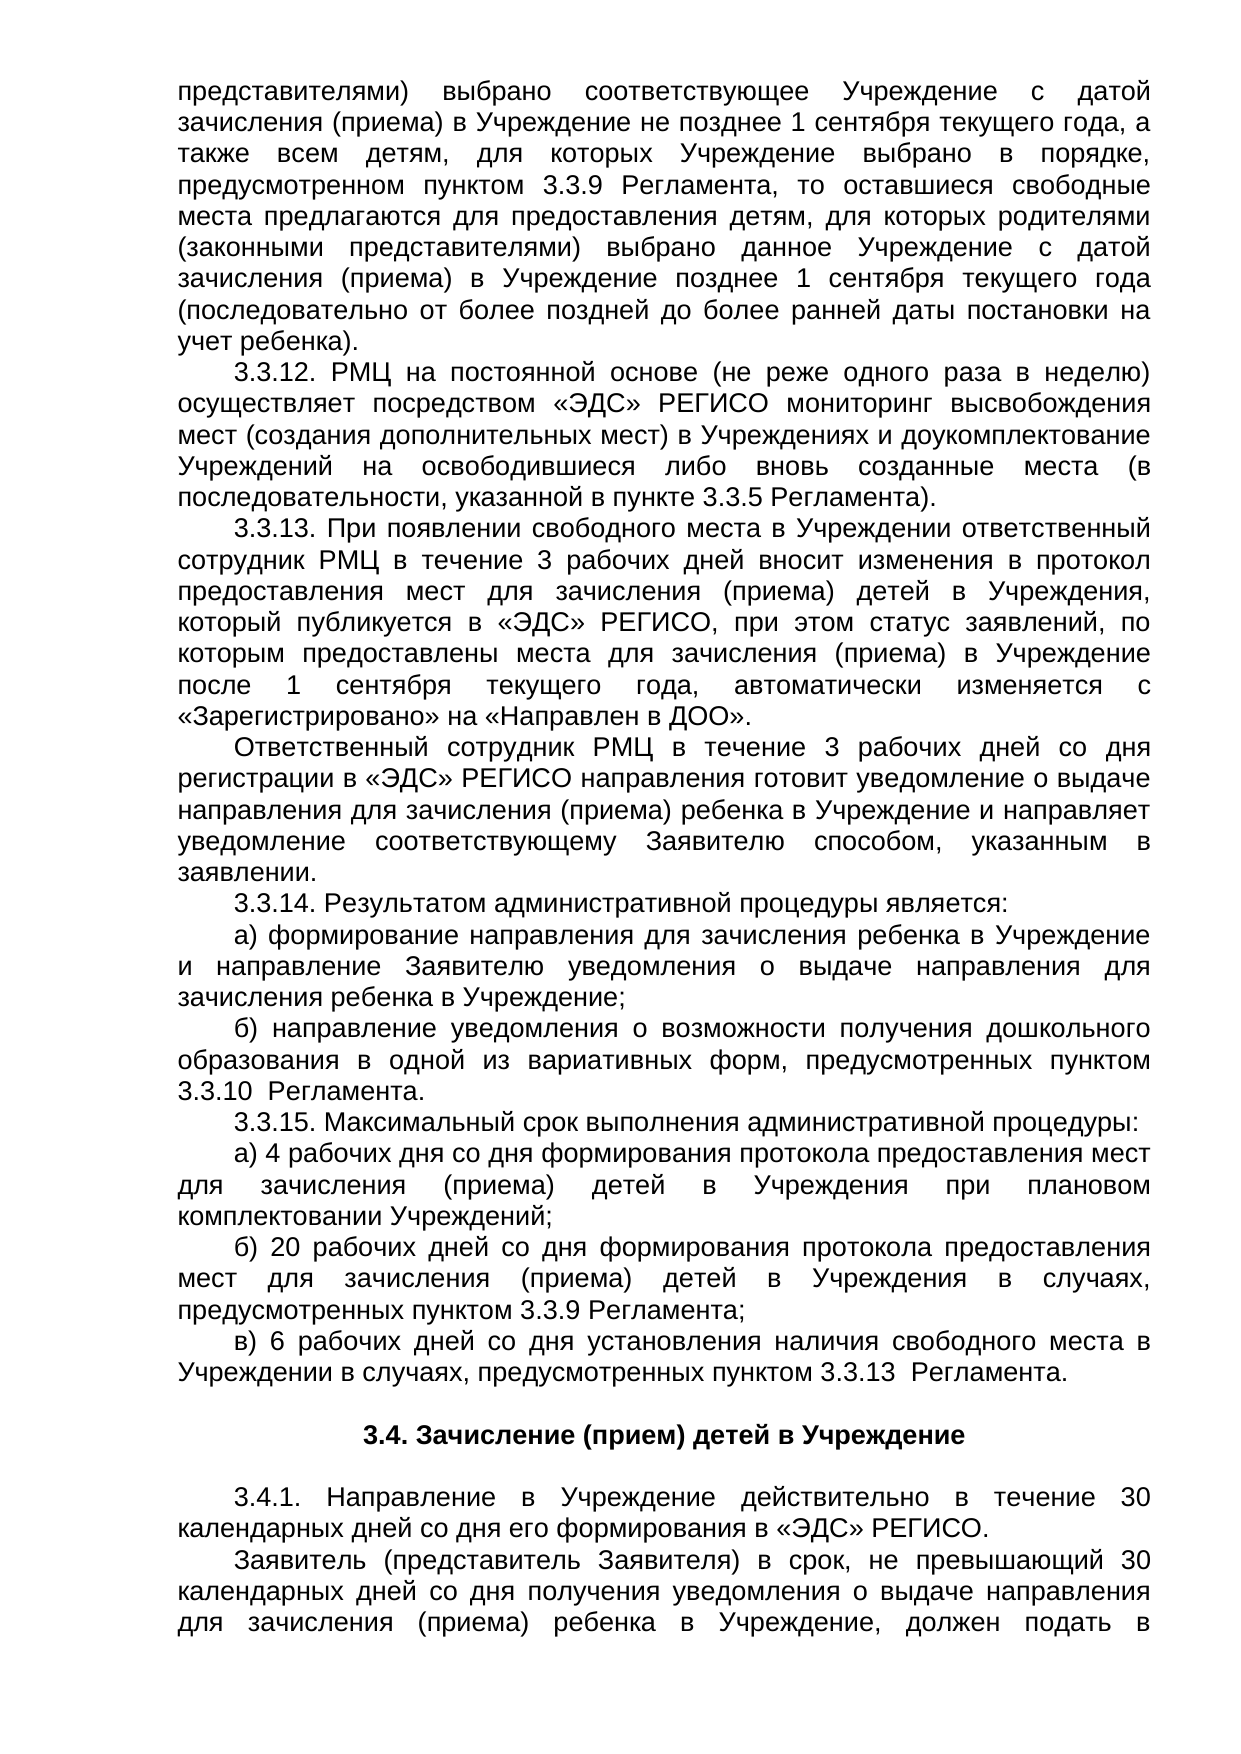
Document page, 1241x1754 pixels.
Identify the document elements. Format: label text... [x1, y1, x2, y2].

text 3.3.15. Максимальный срок выполнения административной процедуры: [177, 1106, 1152, 1137]
text б) 20 рабочих дней со дня формирования протокола предоставления мест для зачисления (приема) детей в Учреждения в случаях, предусмотренных пунктом 3.3.9 Регламента; [177, 1231, 1152, 1325]
text Заявитель (представитель Заявителя) в срок, не превышающий 30 календарных дней со дня получения уведомления о выдаче направления для зачисления (приема) ребенка в Учреждение, должен подать в [177, 1544, 1152, 1637]
text представителями) выбрано соответствующее Учреждение с датой зачисления (приема) в Учреждение не позднее 1 сентября текущего года, а также всем детям, для которых Учреждение выбрано в порядке, предусмотренном пунктом 3.3.9 Регламента, то оставшиеся свободные места предлагаются для предоставления детям, для которых родителями (законными представителями) выбрано данное Учреждение с датой зачисления (приема) в Учреждение позднее 1 сентября текущего года (последовательно от более поздней до более ранней даты постановки на учет ребенка). [177, 75, 1152, 356]
title 3.4. Зачисление (прием) детей в Учреждение [177, 1419, 1152, 1450]
text а) формирование направления для зачисления ребенка в Учреждение и направление Заявителю уведомления о выдаче направления для зачисления ребенка в Учреждение; [177, 919, 1152, 1012]
text 3.3.12. РМЦ на постоянной основе (не реже одного раза в неделю) осуществляет посредством «ЭДС» РЕГИСО мониторинг высвобождения мест (создания дополнительных мест) в Учреждениях и доукомплектование Учреждений на освободившиеся либо вновь созданные места (в последовательности, указанной в пункте 3.3.5 Регламента). [177, 356, 1152, 512]
text 3.3.13. При появлении свободного места в Учреждении ответственный сотрудник РМЦ в течение 3 рабочих дней вносит изменения в протокол предоставления мест для зачисления (приема) детей в Учреждения, который публикуется в «ЭДС» РЕГИСО, при этом статус заявлений, по которым предоставлены места для зачисления (приема) в Учреждение после 1 сентября текущего года, автоматически изменяется с «Зарегистрировано» на «Направлен в ДОО». [177, 512, 1152, 731]
text Ответственный сотрудник РМЦ в течение 3 рабочих дней со дня регистрации в «ЭДС» РЕГИСО направления готовит уведомление о выдаче направления для зачисления (приема) ребенка в Учреждение и направляет уведомление соответствующему Заявителю способом, указанным в заявлении. [177, 731, 1152, 887]
text а) 4 рабочих дня со дня формирования протокола предоставления мест для зачисления (приема) детей в Учреждения при плановом комплектовании Учреждений; [177, 1137, 1152, 1231]
text 3.3.14. Результатом административной процедуры является: [177, 887, 1152, 919]
text б) направление уведомления о возможности получения дошкольного образования в одной из вариативных форм, предусмотренных пунктом 3.3.10 Регламента. [177, 1012, 1152, 1106]
text в) 6 рабочих дней со дня установления наличия свободного места в Учреждении в случаях, предусмотренных пунктом 3.3.13 Регламента. [177, 1325, 1152, 1387]
text 3.4.1. Направление в Учреждение действительно в течение 30 календарных дней со дня его формирования в «ЭДС» РЕГИСО. [177, 1481, 1152, 1544]
